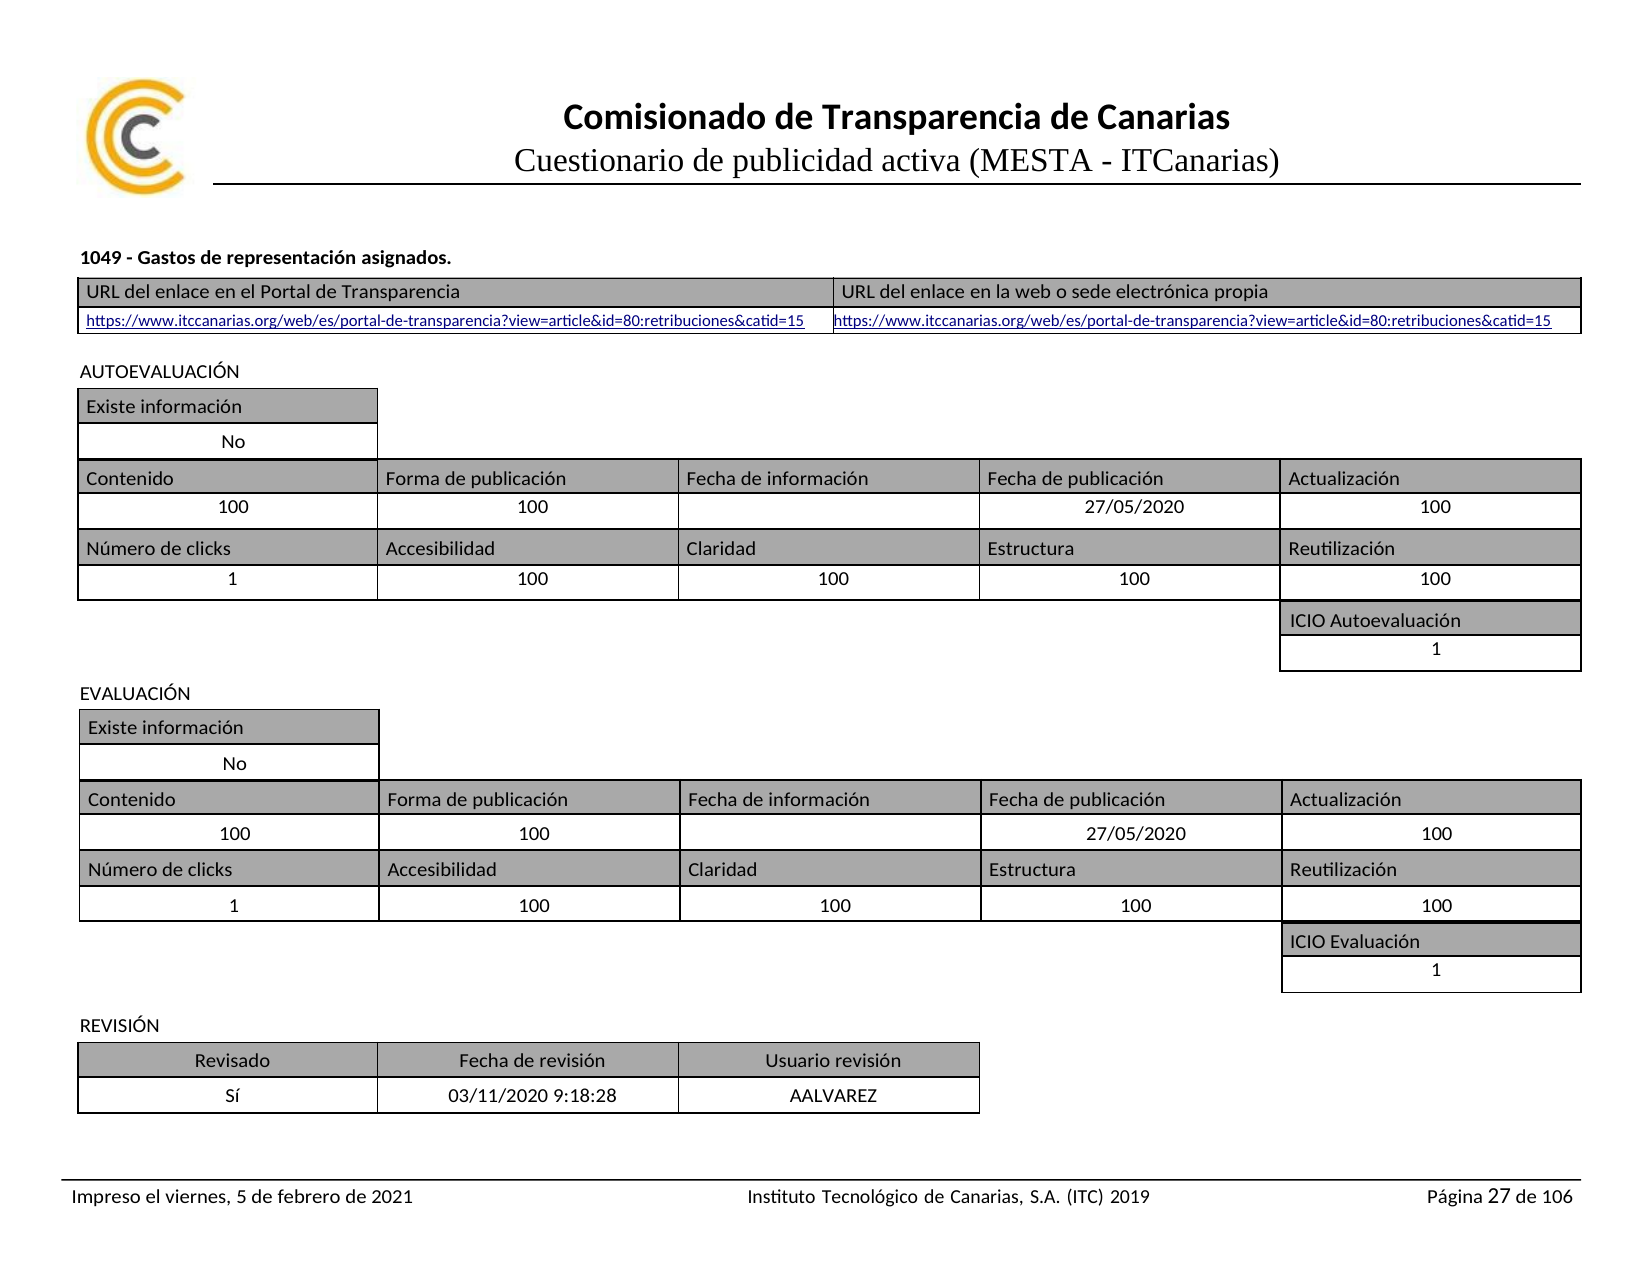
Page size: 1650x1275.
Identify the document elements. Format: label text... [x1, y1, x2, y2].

table_cell 100 [1283, 815, 1580, 849]
table_cell https://www.itccanarias.org/web/es/portal-de-transparencia?view=article&id=80:retribuciones&catid=15 [79, 308, 833, 332]
table_header [378, 388, 1581, 458]
table_cell 100 [1283, 887, 1580, 920]
table_cell ICIO Evaluación [1283, 924, 1580, 955]
table_header Existe información [80, 710, 378, 743]
table_cell Claridad [679, 530, 979, 564]
text AUTOEVALUACIÓN [79, 359, 1594, 384]
table_cell [80, 922, 1281, 991]
table_cell Número de clicks [80, 851, 378, 885]
table_cell Contenido [79, 461, 377, 492]
table_header URL del enlace en el Portal de Transparencia [79, 279, 833, 306]
table_cell No [80, 745, 378, 779]
table_cell 100 [380, 887, 679, 920]
table_cell 1 [80, 887, 378, 920]
table_cell 100 [378, 566, 678, 599]
table_cell 27/05/2020 [982, 815, 1281, 849]
table_cell Reutilización [1283, 851, 1580, 885]
table_cell ICIO Autoevaluación [1281, 602, 1580, 634]
table_cell 100 [80, 815, 378, 849]
table_cell 1 [79, 566, 377, 599]
table_header Existe información [79, 389, 377, 422]
table_header [380, 709, 1581, 779]
table_cell Fecha de publicación [982, 781, 1281, 813]
table_cell Reutilización [1281, 530, 1580, 564]
table_cell [78, 601, 1279, 670]
table_cell Estructura [982, 851, 1281, 885]
table_header Revisado [79, 1043, 377, 1076]
table_cell Fecha de información [681, 781, 980, 813]
table_cell Fecha de publicación [980, 460, 1279, 492]
table_cell https://www.itccanarias.org/web/es/portal-de-transparencia?view=article&id=80:retribuciones&catid=15 [834, 308, 1580, 332]
text EVALUACIÓN [79, 681, 1594, 705]
table_cell 1 [1283, 957, 1580, 991]
table_cell 100 [681, 887, 980, 920]
table_cell 100 [982, 887, 1281, 920]
table_cell 100 [1281, 566, 1580, 599]
table_cell 100 [378, 494, 678, 528]
table_cell Forma de publicación [378, 460, 678, 492]
table_cell 100 [1281, 494, 1580, 528]
table_header Fecha de revisión [378, 1043, 678, 1076]
table_cell Contenido [80, 782, 378, 813]
table_cell Número de clicks [79, 530, 377, 564]
table_cell 27/05/2020 [980, 494, 1279, 528]
table_cell Forma de publicación [380, 781, 679, 813]
table_cell Accesibilidad [380, 851, 679, 885]
text REVISIÓN [79, 1014, 1594, 1038]
table_cell Fecha de información [679, 460, 979, 492]
table_cell Sí [79, 1078, 377, 1112]
table_cell No [79, 424, 377, 458]
table_header URL del enlace en la web o sede electrónica propia [834, 279, 1580, 306]
table_cell Estructura [980, 530, 1279, 564]
table_cell 03/11/2020 9:18:28 [378, 1078, 678, 1112]
table_cell 1 [1281, 636, 1580, 670]
table_cell AALVAREZ [679, 1078, 979, 1112]
text 1049 - Gastos de representación asignados. [79, 245, 1594, 269]
table_cell Accesibilidad [378, 530, 678, 564]
table_cell 100 [980, 566, 1279, 599]
table_cell [679, 494, 979, 528]
table_cell 100 [380, 815, 679, 849]
table_cell Claridad [681, 851, 980, 885]
table_cell Actualización [1283, 781, 1580, 813]
table_cell [681, 815, 980, 849]
table_cell 100 [79, 494, 377, 528]
table_header Usuario revisión [679, 1043, 979, 1076]
table_cell 100 [679, 566, 979, 599]
table_cell Actualización [1281, 460, 1580, 492]
